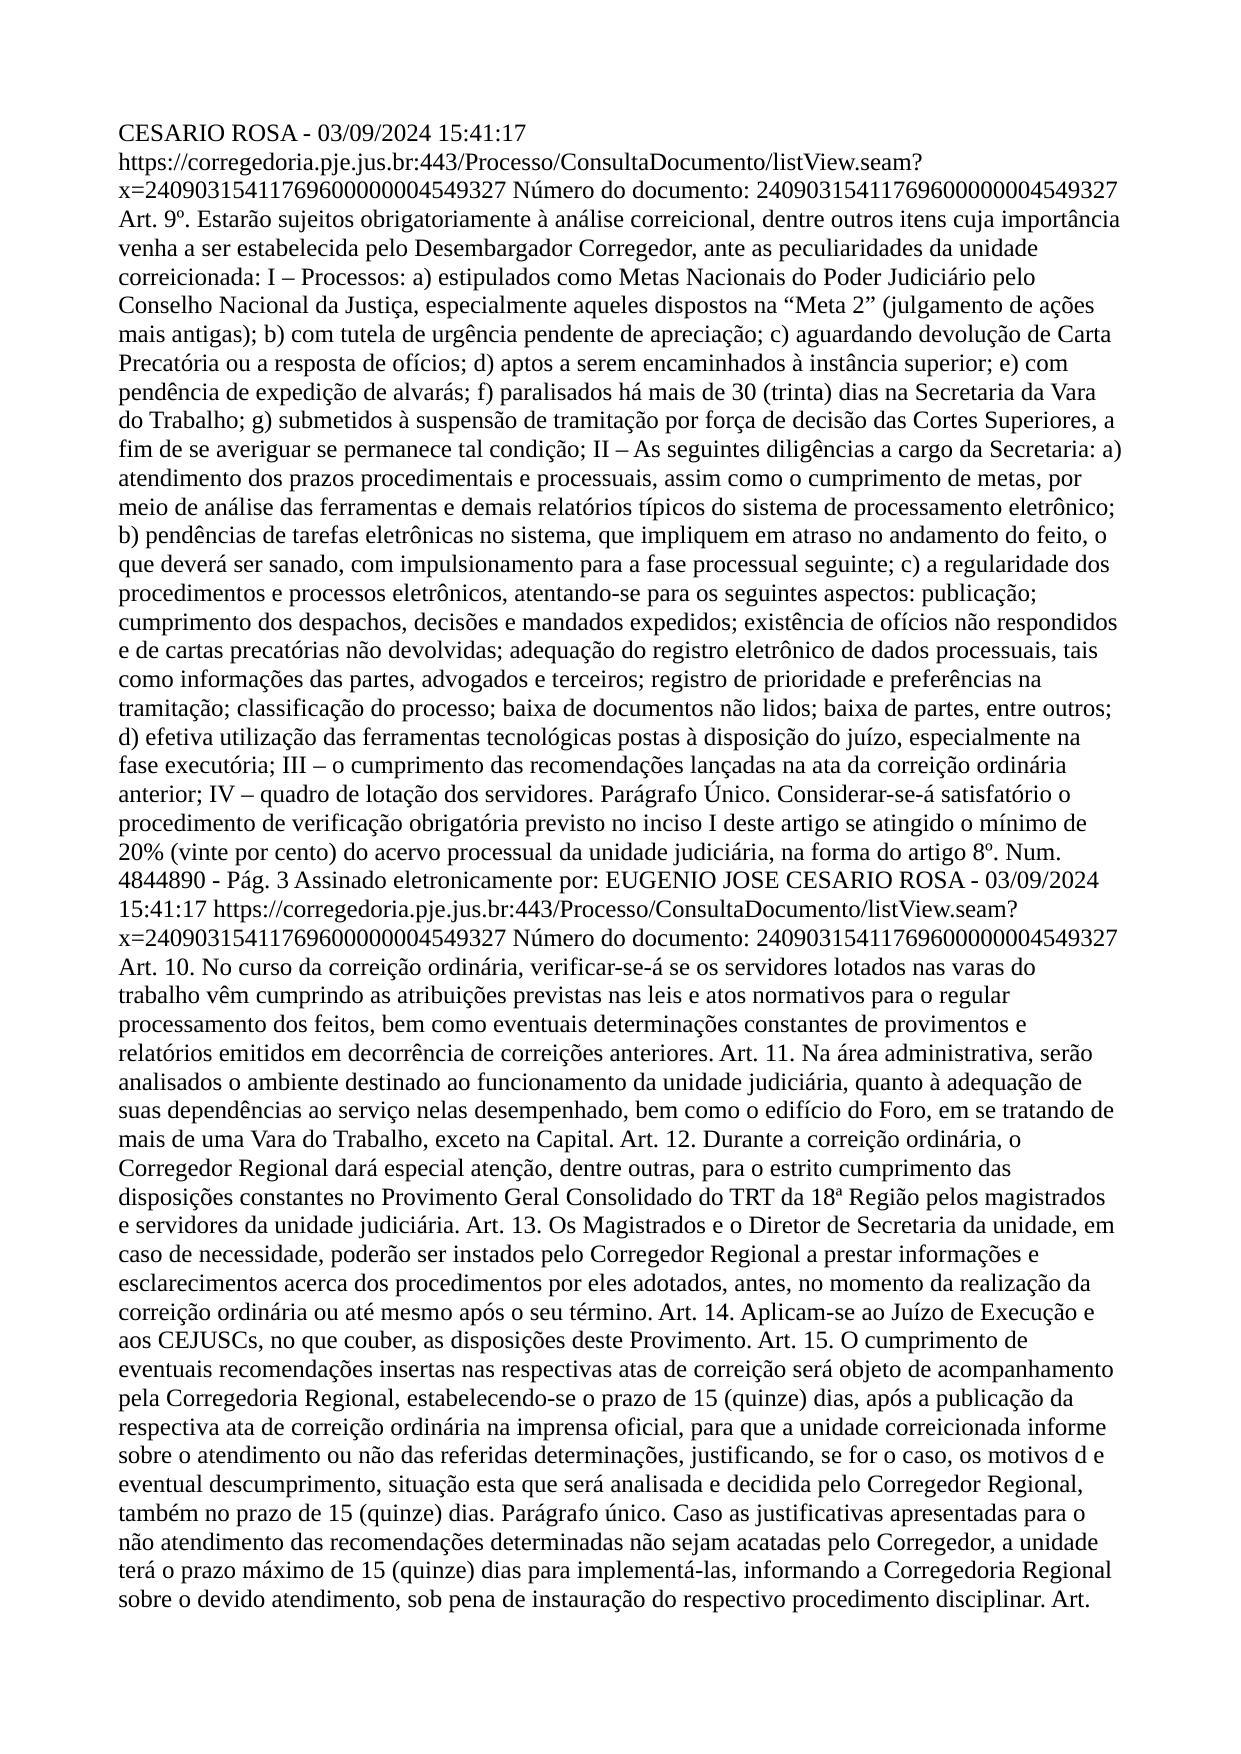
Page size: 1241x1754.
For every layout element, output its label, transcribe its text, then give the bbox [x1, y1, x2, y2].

text CESARIO ROSA - 03/09/2024 15:41:17 https://corregedoria.pje.jus.br:443/Processo/ConsultaDocumento/listView.seam?x=24090315411769600000004549327 Número do documento: 24090315411769600000004549327 Art. 9º. Estarão sujeitos obrigatoriamente à análise correicional, dentre outros itens cuja importância venha a ser estabelecida pelo Desembargador Corregedor, ante as peculiaridades da unidade correicionada: I – Processos: a) estipulados como Metas Nacionais do Poder Judiciário pelo Conselho Nacional da Justiça, especialmente aqueles dispostos na “Meta 2” (julgamento de ações mais antigas); b) com tutela de urgência pendente de apreciação; c) aguardando devolução de Carta Precatória ou a resposta de ofícios; d) aptos a serem encaminhados à instância superior; e) com pendência de expedição de alvarás; f) paralisados há mais de 30 (trinta) dias na Secretaria da Vara do Trabalho; g) submetidos à suspensão de tramitação por força de decisão das Cortes Superiores, a fim de se averiguar se permanece tal condição; II – As seguintes diligências a cargo da Secretaria: a) atendimento dos prazos procedimentais e processuais, assim como o cumprimento de metas, por meio de análise das ferramentas e demais relatórios típicos do sistema de processamento eletrônico; b) pendências de tarefas eletrônicas no sistema, que impliquem em atraso no andamento do feito, o que deverá ser sanado, com impulsionamento para a fase processual seguinte; c) a regularidade dos procedimentos e processos eletrônicos, atentando-se para os seguintes aspectos: publicação; cumprimento dos despachos, decisões e mandados expedidos; existência de ofícios não respondidos e de cartas precatórias não devolvidas; adequação do registro eletrônico de dados processuais, tais como informações das partes, advogados e terceiros; registro de prioridade e preferências na tramitação; classificação do processo; baixa de documentos não lidos; baixa de partes, entre outros; d) efetiva utilização das ferramentas tecnológicas postas à disposição do juízo, especialmente na fase executória; III – o cumprimento das recomendações lançadas na ata da correição ordinária anterior; IV – quadro de lotação dos servidores. Parágrafo Único. Considerar-se-á satisfatório o procedimento de verificação obrigatória previsto no inciso I deste artigo se atingido o mínimo de 20% (vinte por cento) do acervo processual da unidade judiciária, na forma do artigo 8º. Num. 4844890 - Pág. 3 Assinado eletronicamente por: EUGENIO JOSE CESARIO ROSA - 03/09/2024 15:41:17 https://corregedoria.pje.jus.br:443/Processo/ConsultaDocumento/listView.seam?x=24090315411769600000004549327 Número do documento: 24090315411769600000004549327 Art. 10. No curso da correição ordinária, verificar-se-á se os servidores lotados nas varas do trabalho vêm cumprindo as atribuições previstas nas leis e atos normativos para o regular processamento dos feitos, bem como eventuais determinações constantes de provimentos e relatórios emitidos em decorrência de correições anteriores. Art. 11. Na área administrativa, serão analisados o ambiente destinado ao funcionamento da unidade judiciária, quanto à adequação de suas dependências ao serviço nelas desempenhado, bem como o edifício do Foro, em se tratando de mais de uma Vara do Trabalho, exceto na Capital. Art. 12. Durante a correição ordinária, o Corregedor Regional dará especial atenção, dentre outras, para o estrito cumprimento das disposições constantes no Provimento Geral Consolidado do TRT da 18ª Região pelos magistrados e servidores da unidade judiciária. Art. 13. Os Magistrados e o Diretor de Secretaria da unidade, em caso de necessidade, poderão ser instados pelo Corregedor Regional a prestar informações e esclarecimentos acerca dos procedimentos por eles adotados, antes, no momento da realização da correição ordinária ou até mesmo após o seu término. Art. 14. Aplicam-se ao Juízo de Execução e aos CEJUSCs, no que couber, as disposições deste Provimento. Art. 15. O cumprimento de eventuais recomendações insertas nas respectivas atas de correição será objeto de acompanhamento pela Corregedoria Regional, estabelecendo-se o prazo de 15 (quinze) dias, após a publicação da respectiva ata de correição ordinária na imprensa oficial, para que a unidade correicionada informe sobre o atendimento ou não das referidas determinações, justificando, se for o caso, os motivos d e eventual descumprimento, situação esta que será analisada e decidida pelo Corregedor Regional, também no prazo de 15 (quinze) dias. Parágrafo único. Caso as justificativas apresentadas para o não atendimento das recomendações determinadas não sejam acatadas pelo Corregedor, a unidade terá o prazo máximo de 15 (quinze) dias para implementá-las, informando a Corregedoria Regional sobre o devido atendimento, sob pena de instauração do respectivo procedimento disciplinar. Art. [118, 118, 1122, 1613]
